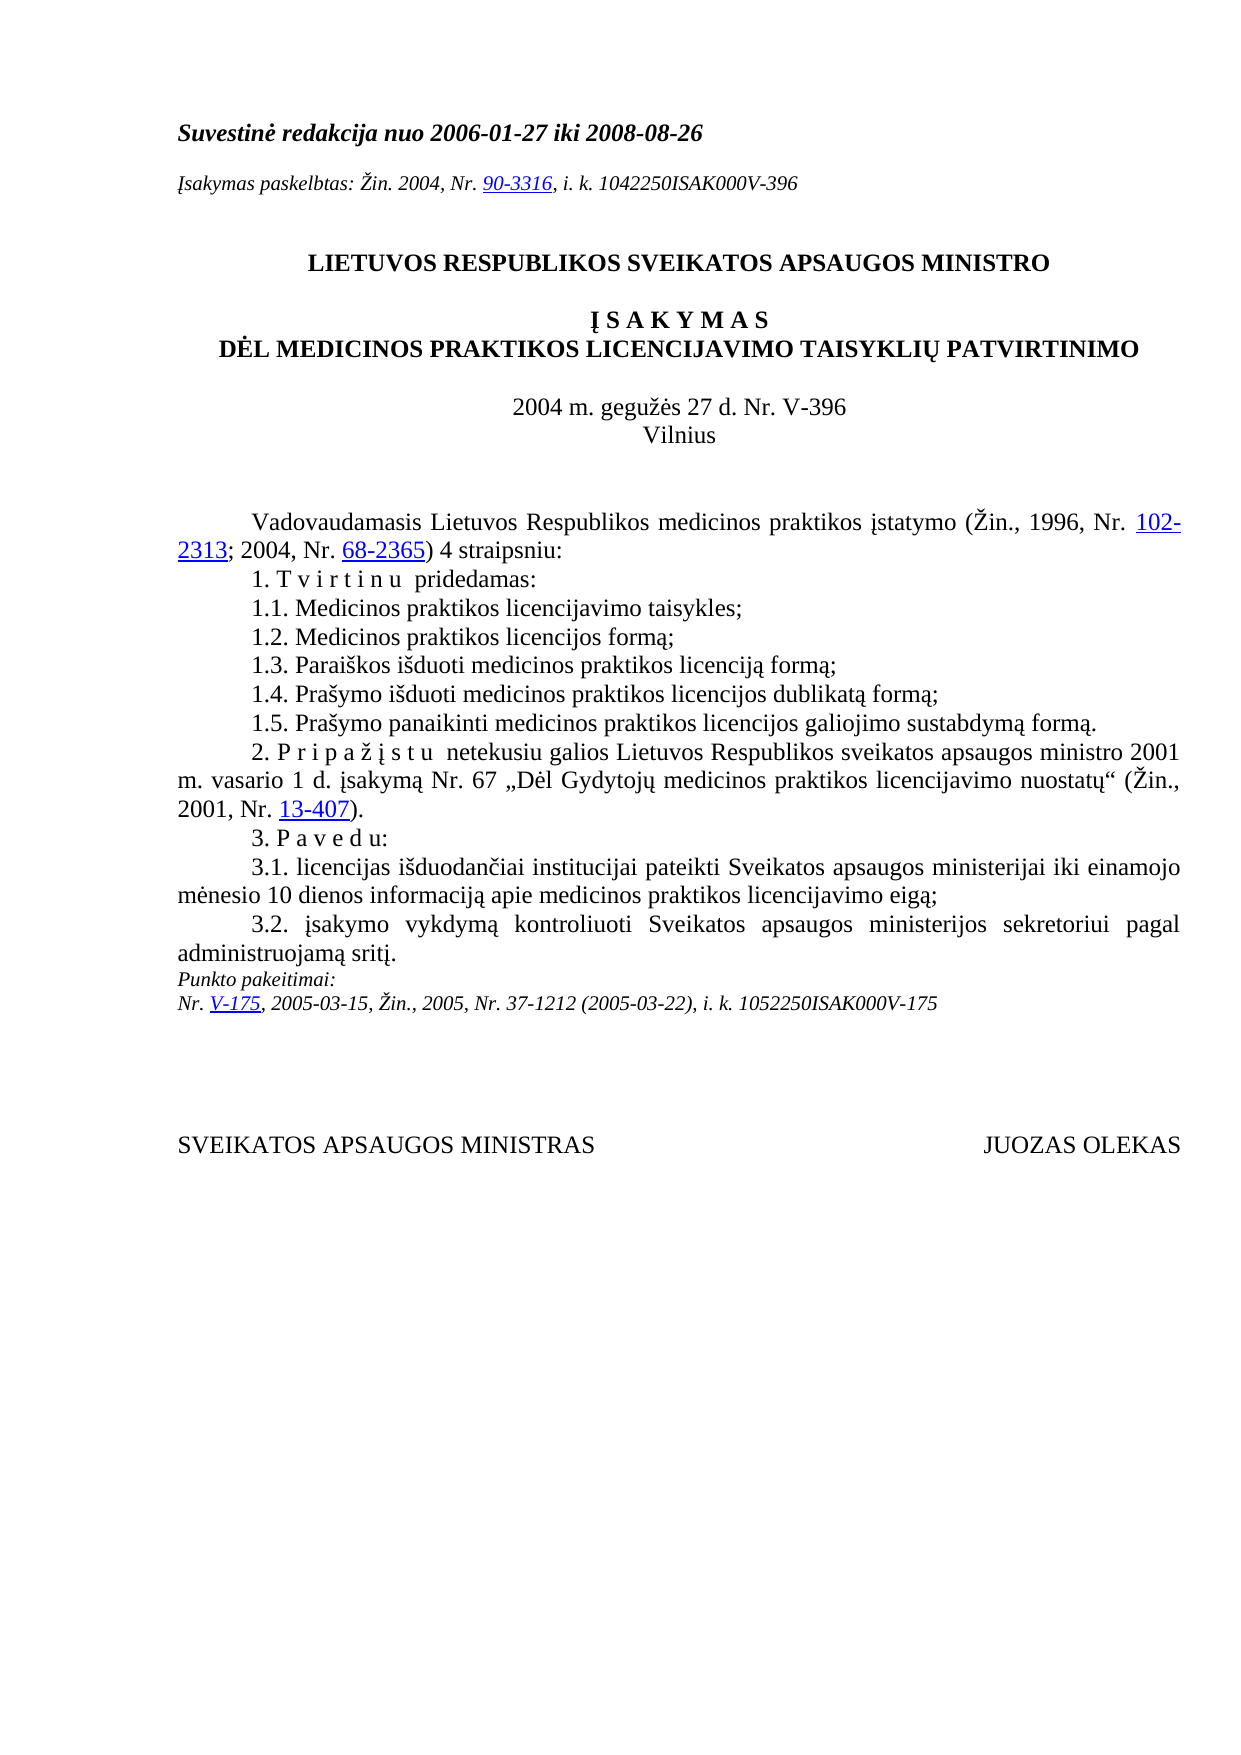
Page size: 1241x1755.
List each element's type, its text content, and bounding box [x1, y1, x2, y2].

text 1. Tvirtinu pridedamas: [177, 564, 1181, 593]
text Vadovaudamasis Lietuvos Respublikos medicinos praktikos įstatymo (Žin., 1996, Nr. 102-2313; 2004, Nr. 68-2365) 4 straipsniu: [177, 507, 1181, 564]
text Punkto pakeitimai: [177, 967, 1181, 991]
text 1.3. Paraiškos išduoti medicinos praktikos licenciją formą; [177, 650, 1181, 679]
text DĖL MEDICINOS PRAKTIKOS LICENCIJAVIMO TAISYKLIŲ PATVIRTINIMO [177, 334, 1181, 363]
text SVEIKATOS APSAUGOS MINISTRAS JUOZAS OLEKAS [177, 1130, 1181, 1158]
text 1.2. Medicinos praktikos licencijos formą; [177, 622, 1181, 650]
text Nr. V-175, 2005-03-15, Žin., 2005, Nr. 37-1212 (2005-03-22), i. k. 1052250ISAK000V-175 [177, 991, 1181, 1015]
text 2. Pripažįstu netekusiu galios Lietuvos Respublikos sveikatos apsaugos ministro 2001 m. vasario 1 d. įsakymą Nr. 67 „Dėl Gydytojų medicinos praktikos licencijavimo nuostatų“ (Žin., 2001, Nr. 13-407). [177, 737, 1181, 823]
text 1.4. Prašymo išduoti medicinos praktikos licencijos dublikatą formą; [177, 679, 1181, 708]
text 3. Pavedu: [177, 823, 1181, 852]
text 1.5. Prašymo panaikinti medicinos praktikos licencijos galiojimo sustabdymą formą. [177, 708, 1181, 737]
text 2004 m. gegužės 27 d. Nr. V-396 [177, 392, 1181, 420]
text Suvestinė redakcija nuo 2006-01-27 iki 2008-08-26 [177, 118, 1181, 147]
text 3.1. licencijas išduodančiai institucijai pateikti Sveikatos apsaugos ministerijai iki einamojo mėnesio 10 dienos informaciją apie medicinos praktikos licencijavimo eigą; [177, 852, 1181, 909]
text Vilnius [177, 420, 1181, 449]
text 3.2. įsakymo vykdymą kontroliuoti Sveikatos apsaugos ministerijos sekretoriui pagal administruojamą sritį. [177, 909, 1181, 967]
text Įsakymas paskelbtas: Žin. 2004, Nr. 90-3316, i. k. 1042250ISAK000V-396 [177, 171, 1181, 195]
text 1.1. Medicinos praktikos licencijavimo taisykles; [177, 593, 1181, 622]
text Į S A K Y M A S [177, 305, 1181, 334]
text LIETUVOS RESPUBLIKOS SVEIKATOS APSAUGOS MINISTRO [177, 248, 1181, 277]
